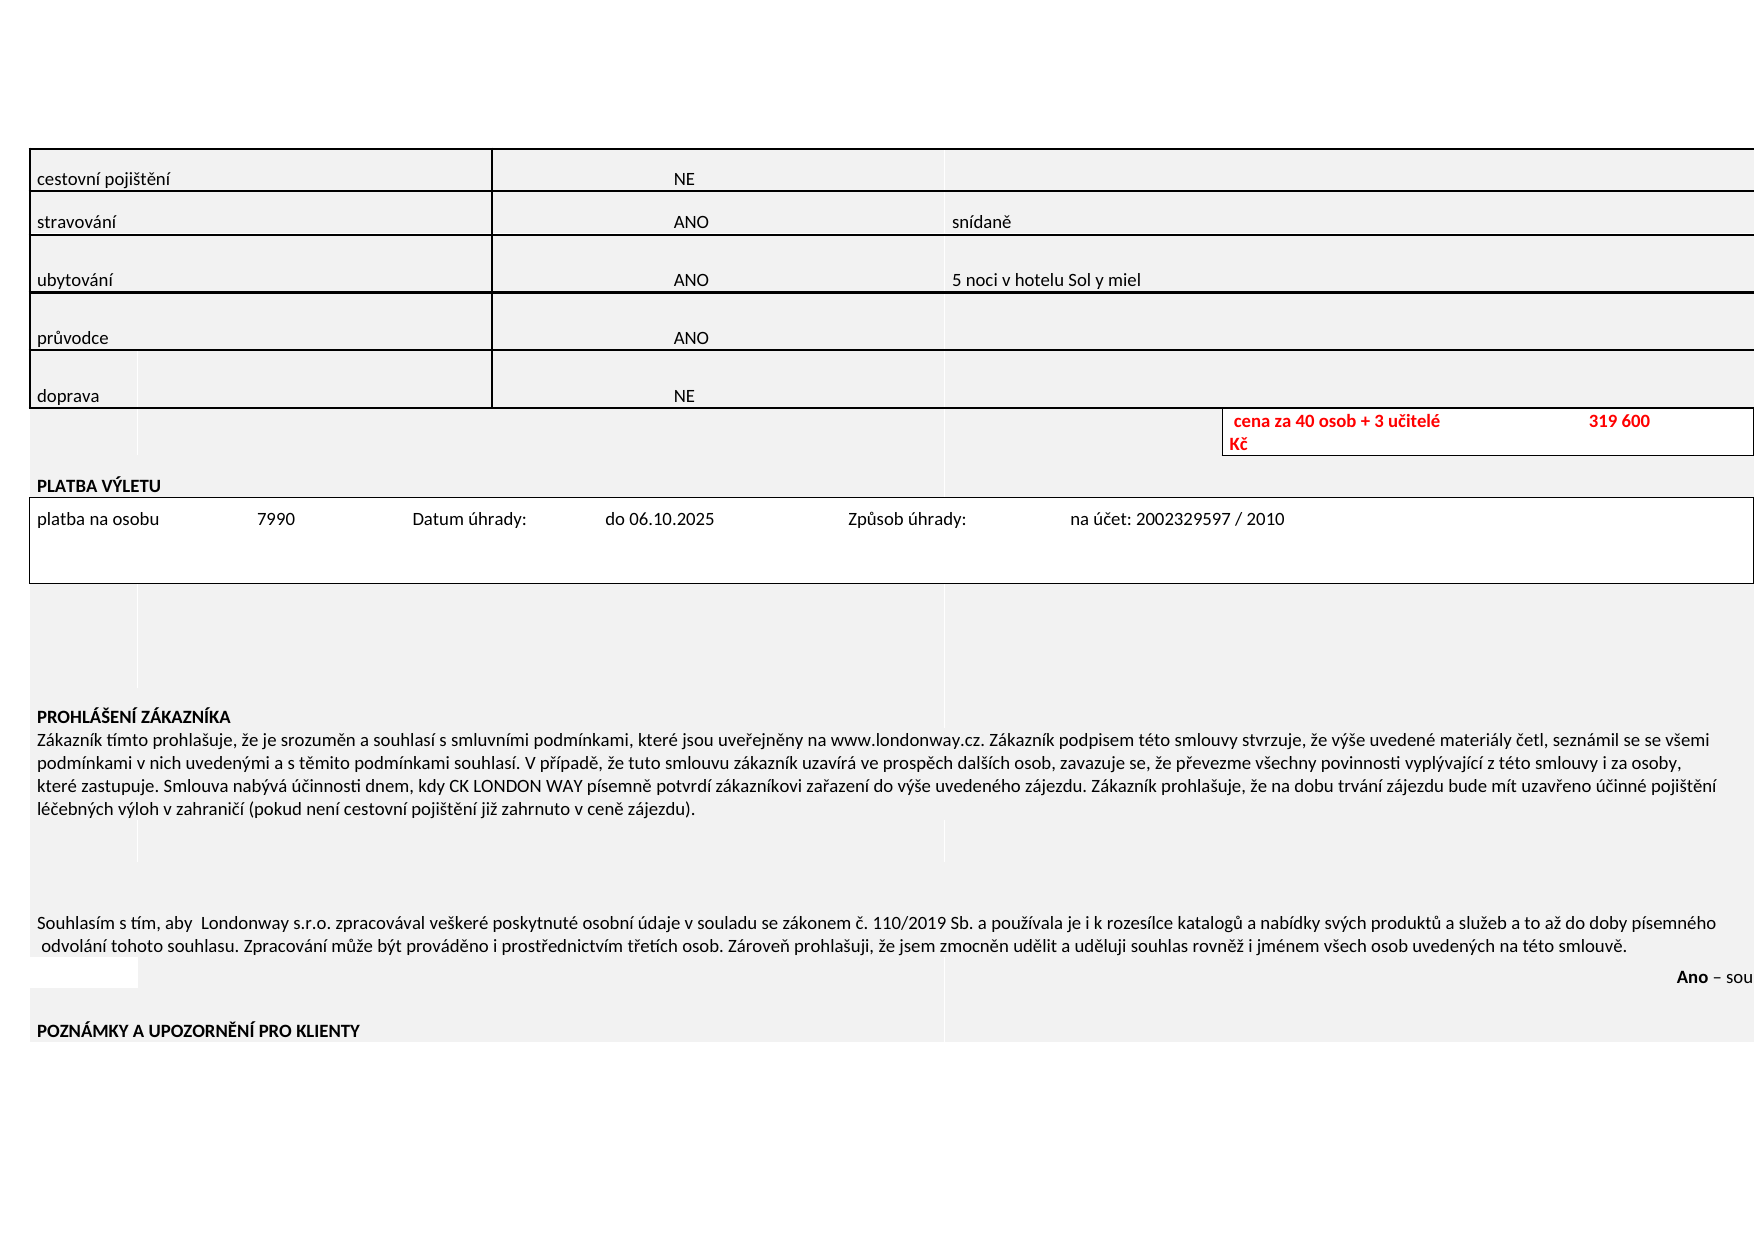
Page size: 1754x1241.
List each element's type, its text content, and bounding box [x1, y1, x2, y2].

table_cell [1576, 957, 1669, 988]
table_cell [492, 614, 579, 646]
table_cell [1311, 351, 1400, 407]
table_cell [1576, 294, 1669, 349]
table_cell [579, 409, 666, 455]
table_cell snídaně [945, 192, 1044, 233]
table_cell [1133, 988, 1222, 1042]
table_cell [138, 614, 231, 646]
table_cell [579, 236, 666, 291]
table_cell ANO [666, 236, 841, 291]
table_cell [1400, 294, 1489, 349]
table_cell PLATBA VÝLETU [30, 455, 231, 497]
table_cell 5 noci v hotelu Sol y miel [945, 236, 1222, 291]
table_cell [318, 150, 405, 190]
table_cell ubytování [31, 236, 231, 291]
table_cell [30, 584, 137, 614]
table_cell [1222, 192, 1311, 233]
table_cell [579, 614, 666, 646]
table_cell [579, 646, 666, 688]
table_cell [1044, 988, 1133, 1042]
table_cell [666, 614, 841, 646]
table_cell Souhlasím s tím, aby Londonway s.r.o. zpracovával veškeré poskytnuté osobní údaje v souladu se zákonem č. 110/2019 Sb. a používala je i k rozesílce katalogů a nabídky svých produktů a služeb a to až do doby písemného odvolání tohoto souhlasu. Zpracování může být prováděno i prostřednictvím třetích osob. Zároveň prohlašuji, že jsem zmocněn udělit a uděluji souhlas rovněž i jménem všech osob uvedených na této smlouvě. [30, 862, 1754, 957]
table_cell [1669, 456, 1754, 497]
table_cell [1044, 192, 1133, 233]
table_cell [405, 688, 492, 728]
table_cell [318, 455, 405, 497]
table_cell [1222, 294, 1311, 349]
table_cell [579, 150, 666, 190]
table_cell [841, 988, 944, 1042]
table_cell [231, 614, 318, 646]
table_cell [945, 294, 1044, 349]
table_cell [30, 409, 137, 455]
table_cell [493, 192, 579, 233]
table_cell [1400, 820, 1489, 862]
table_cell [945, 584, 1044, 614]
table_cell [1133, 584, 1222, 614]
table_cell [1669, 820, 1754, 862]
table_cell [579, 351, 666, 407]
table_cell [1311, 614, 1400, 646]
table_cell [405, 150, 491, 190]
table_cell [1669, 150, 1754, 190]
table_cell [579, 820, 666, 862]
table_cell platba na osobu [30, 498, 231, 539]
table_cell [318, 646, 405, 688]
table_cell [1576, 988, 1669, 1042]
table_cell [138, 957, 231, 988]
table_cell [405, 351, 491, 407]
table_cell [30, 820, 137, 862]
table_cell [405, 614, 492, 646]
table_cell [1400, 192, 1489, 233]
table_cell [1133, 294, 1222, 349]
table_cell [1489, 150, 1576, 190]
table_cell [318, 409, 405, 455]
table_cell [666, 820, 841, 862]
table_cell [1133, 614, 1222, 646]
table_cell [1133, 409, 1222, 455]
table_cell [1669, 584, 1754, 614]
table_cell [1669, 614, 1754, 646]
table_cell [318, 614, 405, 646]
table_cell [1669, 294, 1754, 349]
table_cell [666, 688, 841, 728]
table_cell [1133, 820, 1222, 862]
table_cell [1489, 192, 1576, 233]
table_cell [1311, 988, 1400, 1042]
table_cell [666, 539, 1753, 583]
table_cell [231, 957, 318, 988]
table_cell [1489, 646, 1576, 688]
table_cell [1669, 988, 1754, 1042]
table_cell [1669, 351, 1754, 407]
table_cell [945, 957, 1044, 988]
table_cell [1489, 688, 1576, 728]
table_cell POZNÁMKY A UPOZORNĚNÍ PRO KLIENTY [30, 988, 579, 1042]
table_cell [492, 584, 579, 614]
table_cell [841, 409, 944, 455]
table_cell [1576, 351, 1669, 407]
table_cell [405, 646, 492, 688]
table_cell [1222, 584, 1311, 614]
table_cell [30, 957, 137, 988]
table_cell [666, 957, 841, 988]
table_cell [138, 584, 231, 614]
table_cell [945, 688, 1044, 728]
table_cell [1576, 688, 1669, 728]
table_cell [405, 820, 492, 862]
table_cell [841, 957, 944, 988]
table_cell 7990 [231, 498, 405, 539]
table_cell 319 600 Kč [1669, 409, 1753, 455]
table_cell [1133, 150, 1222, 190]
table_cell do 06.10.2025 [579, 498, 841, 539]
table_cell [1044, 957, 1133, 988]
table_cell [1044, 455, 1133, 497]
table_cell [318, 820, 405, 862]
table_cell [841, 294, 944, 349]
table_cell [1669, 646, 1754, 688]
table_cell cena za 40 osob + 3 učitelé 319 600 Kč [1223, 409, 1669, 455]
table_cell [1044, 646, 1133, 688]
table_cell [231, 820, 318, 862]
table_cell Ano – souhlasím [1669, 957, 1754, 988]
table_cell [138, 820, 231, 862]
table_cell [318, 351, 405, 407]
table_cell [1489, 988, 1576, 1042]
table_cell [1044, 409, 1133, 455]
table_cell cestovní pojištění [31, 150, 231, 190]
table_cell [1222, 646, 1311, 688]
table_cell [1311, 957, 1400, 988]
table_cell [1489, 820, 1576, 862]
table_cell [138, 351, 231, 407]
table_cell [666, 455, 841, 497]
table_cell [1489, 957, 1576, 988]
table_cell [231, 584, 318, 614]
table_cell [1222, 456, 1311, 497]
table_cell [841, 351, 944, 407]
table_cell [1669, 688, 1754, 728]
table_cell doprava [31, 351, 137, 407]
table_cell [1489, 236, 1576, 291]
table_cell [945, 988, 1044, 1042]
table_cell NE [666, 351, 841, 407]
table_cell [1489, 584, 1576, 614]
table_cell [405, 192, 491, 233]
table_cell [1311, 688, 1400, 728]
table_cell [1044, 351, 1133, 407]
table_cell [492, 688, 579, 728]
table_cell [1311, 456, 1400, 497]
table_cell Datum úhrady: [405, 498, 579, 539]
table_cell [1133, 455, 1222, 497]
table_cell [1669, 192, 1754, 233]
table_cell [231, 409, 318, 455]
table_cell [841, 820, 944, 862]
table_cell [231, 351, 318, 407]
table_cell [1044, 584, 1133, 614]
table_cell [841, 192, 944, 233]
table_cell [1044, 614, 1133, 646]
table_cell [318, 192, 405, 233]
table_cell [579, 584, 666, 614]
table_cell [1222, 351, 1311, 407]
table_cell [1400, 456, 1489, 497]
table_cell [666, 409, 841, 455]
table_cell [1133, 351, 1222, 407]
table_cell [1400, 236, 1489, 291]
table_cell [1133, 957, 1222, 988]
table_cell [231, 192, 318, 233]
table_cell stravování [31, 192, 231, 233]
table_cell [1400, 988, 1489, 1042]
table_cell [318, 236, 405, 291]
table_cell [1311, 150, 1400, 190]
table_cell NE [666, 150, 841, 190]
table_cell [492, 957, 579, 988]
table_cell [1489, 456, 1576, 497]
table_cell [492, 409, 579, 455]
table_cell [841, 646, 944, 688]
table_cell [579, 192, 666, 233]
table_cell [666, 646, 841, 688]
table_cell [1044, 294, 1133, 349]
table_cell [1311, 294, 1400, 349]
table_cell na účet: 2002329597 / 2010 [1044, 498, 1753, 539]
table_cell [1311, 236, 1400, 291]
table_cell [1576, 646, 1669, 688]
table_cell [1576, 584, 1669, 614]
table_cell [1311, 820, 1400, 862]
table_cell [318, 584, 405, 614]
table_cell [1576, 236, 1669, 291]
table_cell [1044, 688, 1133, 728]
table_cell [1489, 294, 1576, 349]
table_cell [318, 957, 405, 988]
table_cell [231, 294, 318, 349]
table_cell [138, 646, 231, 688]
table_cell [1311, 584, 1400, 614]
table_cell [1222, 236, 1311, 291]
table_cell [579, 957, 666, 988]
table_cell [1133, 688, 1222, 728]
table_cell [1400, 688, 1489, 728]
table_cell [945, 820, 1044, 862]
table_cell [945, 646, 1044, 688]
table_cell [1576, 820, 1669, 862]
table_cell ANO [666, 192, 841, 233]
table_cell [1044, 820, 1133, 862]
table_cell [579, 988, 666, 1042]
table_cell [30, 539, 666, 583]
table_cell [231, 236, 318, 291]
table_cell [492, 646, 579, 688]
table_cell [1400, 646, 1489, 688]
table_cell [1400, 614, 1489, 646]
table_cell [945, 614, 1044, 646]
table_cell [405, 236, 491, 291]
table_cell [405, 455, 492, 497]
table_cell [841, 688, 944, 728]
table_cell [945, 409, 1044, 455]
table_cell [493, 351, 579, 407]
table_cell [1489, 614, 1576, 646]
table_cell [1222, 957, 1311, 988]
table_cell [1400, 351, 1489, 407]
table_cell [493, 294, 579, 349]
table_cell [1222, 688, 1311, 728]
table_cell [1576, 192, 1669, 233]
table_cell [1576, 456, 1669, 497]
table_cell [231, 150, 318, 190]
table_cell [579, 294, 666, 349]
table_cell [841, 584, 944, 614]
table_cell [405, 294, 491, 349]
table_cell Způsob úhrady: [841, 498, 1044, 539]
table_cell průvodce [31, 294, 231, 349]
table_cell [1669, 236, 1754, 291]
table_cell PROHLÁŠENÍ ZÁKAZNÍKA [30, 688, 405, 728]
table_cell [405, 584, 492, 614]
table_cell [841, 614, 944, 646]
table_cell [493, 236, 579, 291]
table_cell [318, 294, 405, 349]
table_cell [1222, 820, 1311, 862]
table_cell [1222, 150, 1311, 190]
table_cell ANO [666, 294, 841, 349]
table_cell [841, 455, 944, 497]
table_cell [30, 646, 137, 688]
table_cell [579, 455, 666, 497]
table_cell [1489, 351, 1576, 407]
table_cell [841, 150, 944, 190]
table_cell [492, 820, 579, 862]
table_cell [405, 409, 492, 455]
table_cell [666, 584, 841, 614]
table_cell [1576, 614, 1669, 646]
table_cell [492, 455, 579, 497]
table_cell [666, 988, 841, 1042]
table_cell [1133, 192, 1222, 233]
table_cell [1311, 192, 1400, 233]
table_cell [231, 646, 318, 688]
table_cell [945, 351, 1044, 407]
table_cell [30, 614, 137, 646]
table_cell [1222, 988, 1311, 1042]
table_cell [493, 150, 579, 190]
table_cell [231, 455, 318, 497]
table_cell Zákazník tímto prohlašuje, že je srozuměn a souhlasí s smluvními podmínkami, které jsou uveřejněny na www.londonway.cz. Zákazník podpisem této smlouvy stvrzuje, že výše uvedené materiály četl, seznámil se se všemi podmínkami v nich uvedenými a s těmito podmínkami souhlasí. V případě, že tuto smlouvu zákazník uzavírá ve prospěch dalších osob, zavazuje se, že převezme všechny povinnosti vyplývající z této smlouvy i za osoby, které zastupuje. Smlouva nabývá účinnosti dnem, kdy CK LONDON WAY písemně potvrdí zákazníkovi zařazení do výše uvedeného zájezdu. Zákazník prohlašuje, že na dobu trvání zájezdu bude mít uzavřeno účinné pojištění léčebných výloh v zahraničí (pokud není cestovní pojištění již zahrnuto v ceně zájezdu). [30, 728, 1754, 820]
table_cell [945, 150, 1044, 190]
table_cell [1400, 957, 1489, 988]
table_cell [945, 455, 1044, 497]
table_cell [1400, 150, 1489, 190]
table_cell [405, 957, 492, 988]
table_cell [1400, 584, 1489, 614]
table_cell [579, 688, 666, 728]
table_cell [1133, 646, 1222, 688]
table_cell [1311, 646, 1400, 688]
table_cell [1044, 150, 1133, 190]
table_cell [138, 409, 231, 455]
table_cell [1222, 614, 1311, 646]
table_cell [1576, 150, 1669, 190]
table_cell [841, 236, 944, 291]
